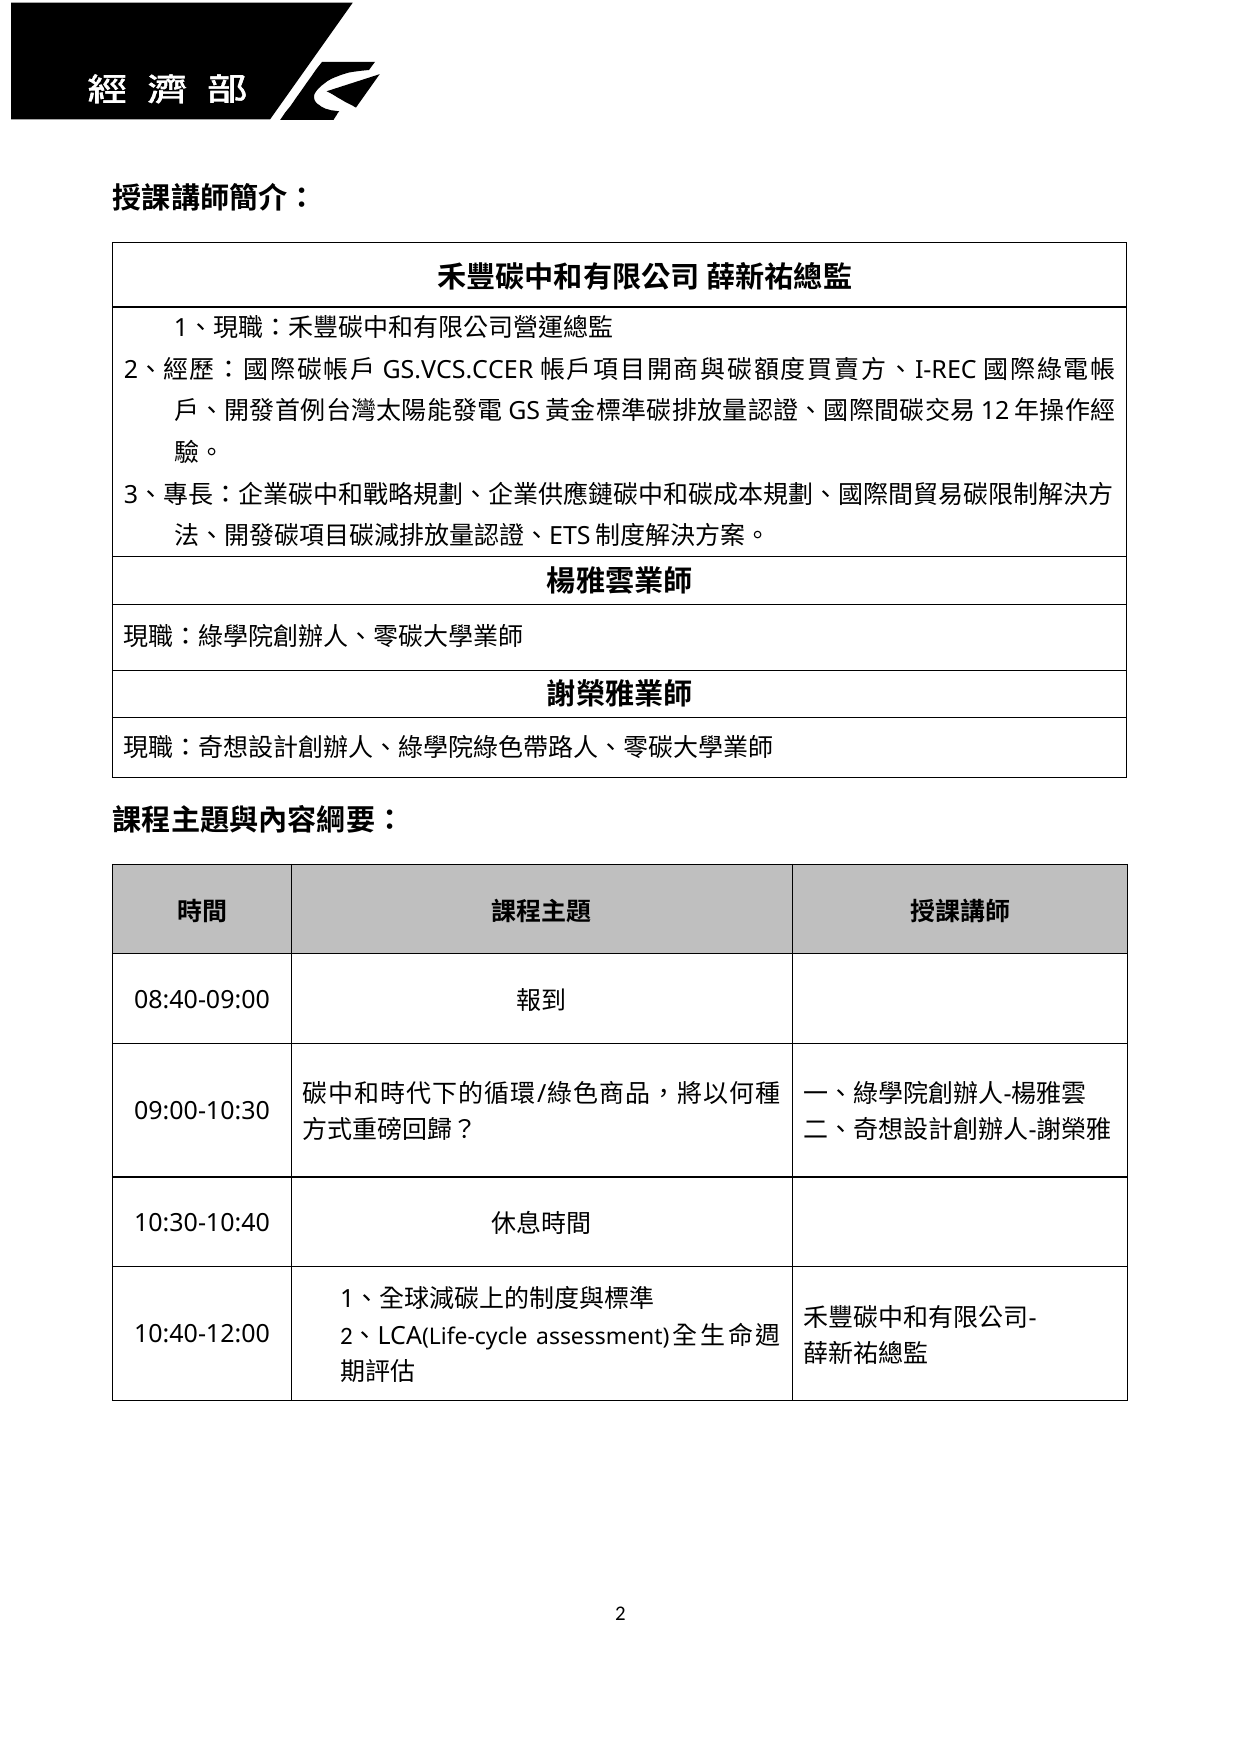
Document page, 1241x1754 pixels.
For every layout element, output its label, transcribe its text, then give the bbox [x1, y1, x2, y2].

table_cell 楊雅雲業師 [113, 557, 1126, 604]
table_cell 10:40-12:00 [113, 1267, 291, 1400]
text 授課講師簡介： [112, 175, 1128, 217]
table_cell 謝榮雅業師 [113, 671, 1126, 717]
table_cell 08:40-09:00 [113, 954, 291, 1042]
table_cell 10:30-10:40 [113, 1178, 291, 1266]
table_cell 一、綠學院創辦人-楊雅雲 二、奇想設計創辦人-謝榮雅 [793, 1044, 1127, 1176]
table_cell 禾豐碳中和有限公司- 薛新祐總監 [793, 1267, 1127, 1400]
table_cell 現職：奇想設計創辦人、綠學院綠色帶路人、零碳大學業師 [113, 718, 1126, 777]
table_cell [793, 954, 1127, 1042]
table_cell 現職：綠學院創辦人、零碳大學業師 [113, 605, 1126, 669]
table_cell 現職：禾豐碳中和有限公司營運總監 經歷：國際碳帳戶GS.VCS.CCER帳戶項目開商與碳額度買賣方、I-REC國際綠電帳戶、開發首例台灣太陽能發電GS黃金標準碳排放量認證、國際間碳交易12年操作經驗。 專長：企業碳中和戰略規劃、企業供應鏈碳中和碳成本規劃、國際間貿易碳限制解決方法、開發碳項目碳減排放量認證、ETS制度解決方案。 [113, 308, 1126, 556]
table_cell 休息時間 [292, 1178, 792, 1266]
table_cell [793, 1178, 1127, 1266]
table_header 課程主題 [292, 865, 792, 953]
table_cell 全球減碳上的制度與標準 LCA(Life-cycle assessment)全生命週期評估 [292, 1267, 792, 1400]
table_cell 碳中和時代下的循環/綠色商品，將以何種方式重磅回歸？ [292, 1044, 792, 1176]
table_header 禾豐碳中和有限公司 薛新祐總監 [113, 243, 1126, 306]
text 課程主題與內容綱要： [112, 797, 1128, 839]
table_cell 09:00-10:30 [113, 1044, 291, 1176]
table_header 授課講師 [793, 865, 1127, 953]
table_header 時間 [113, 865, 291, 953]
table_cell 報到 [292, 954, 792, 1042]
